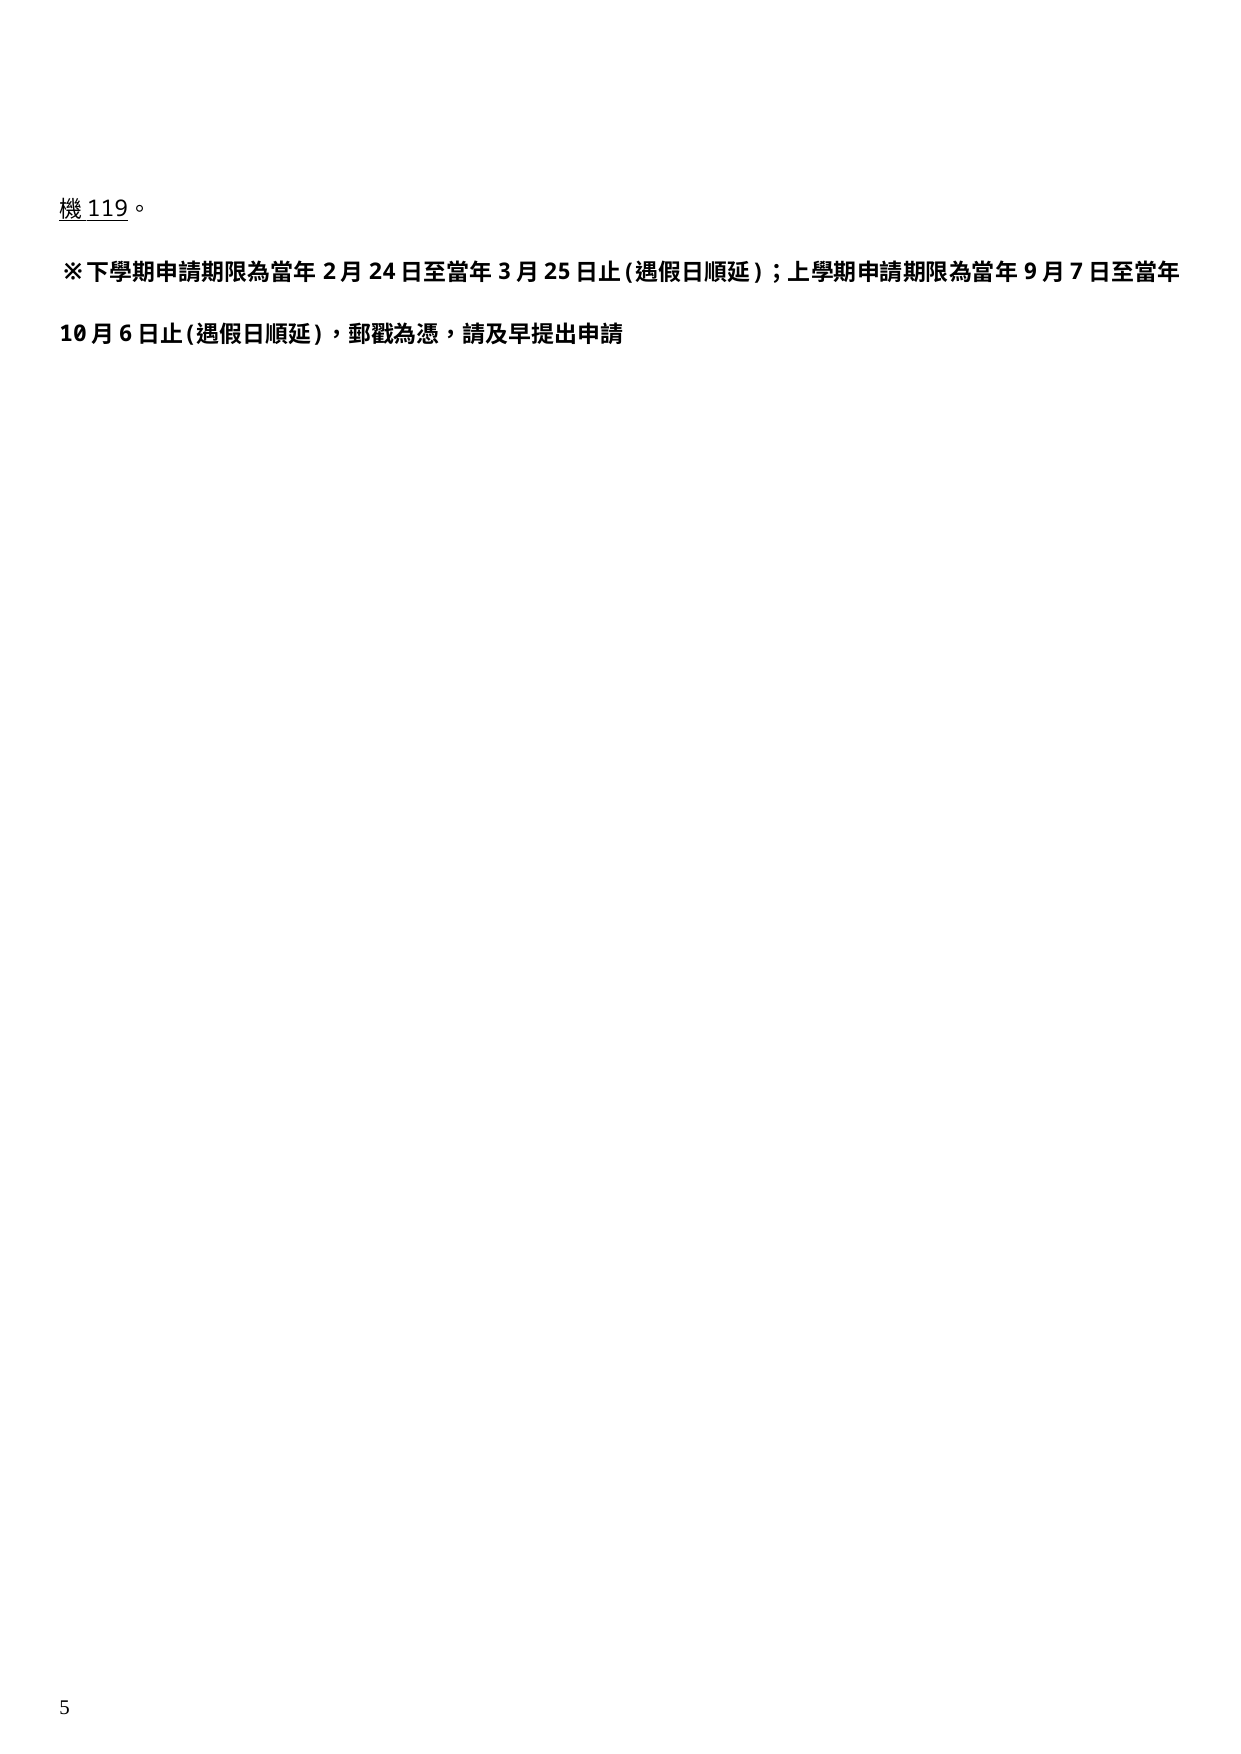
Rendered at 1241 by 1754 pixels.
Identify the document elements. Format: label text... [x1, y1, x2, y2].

text 機119。 [59, 166, 1181, 229]
text ※下學期申請期限為當年2月24日至當年3月25日止(遇假日順延)；上學期申請期限為當年9月7日至當年10月6日止(遇假日順延)，郵戳為憑，請及早提出申請 [59, 229, 1181, 354]
